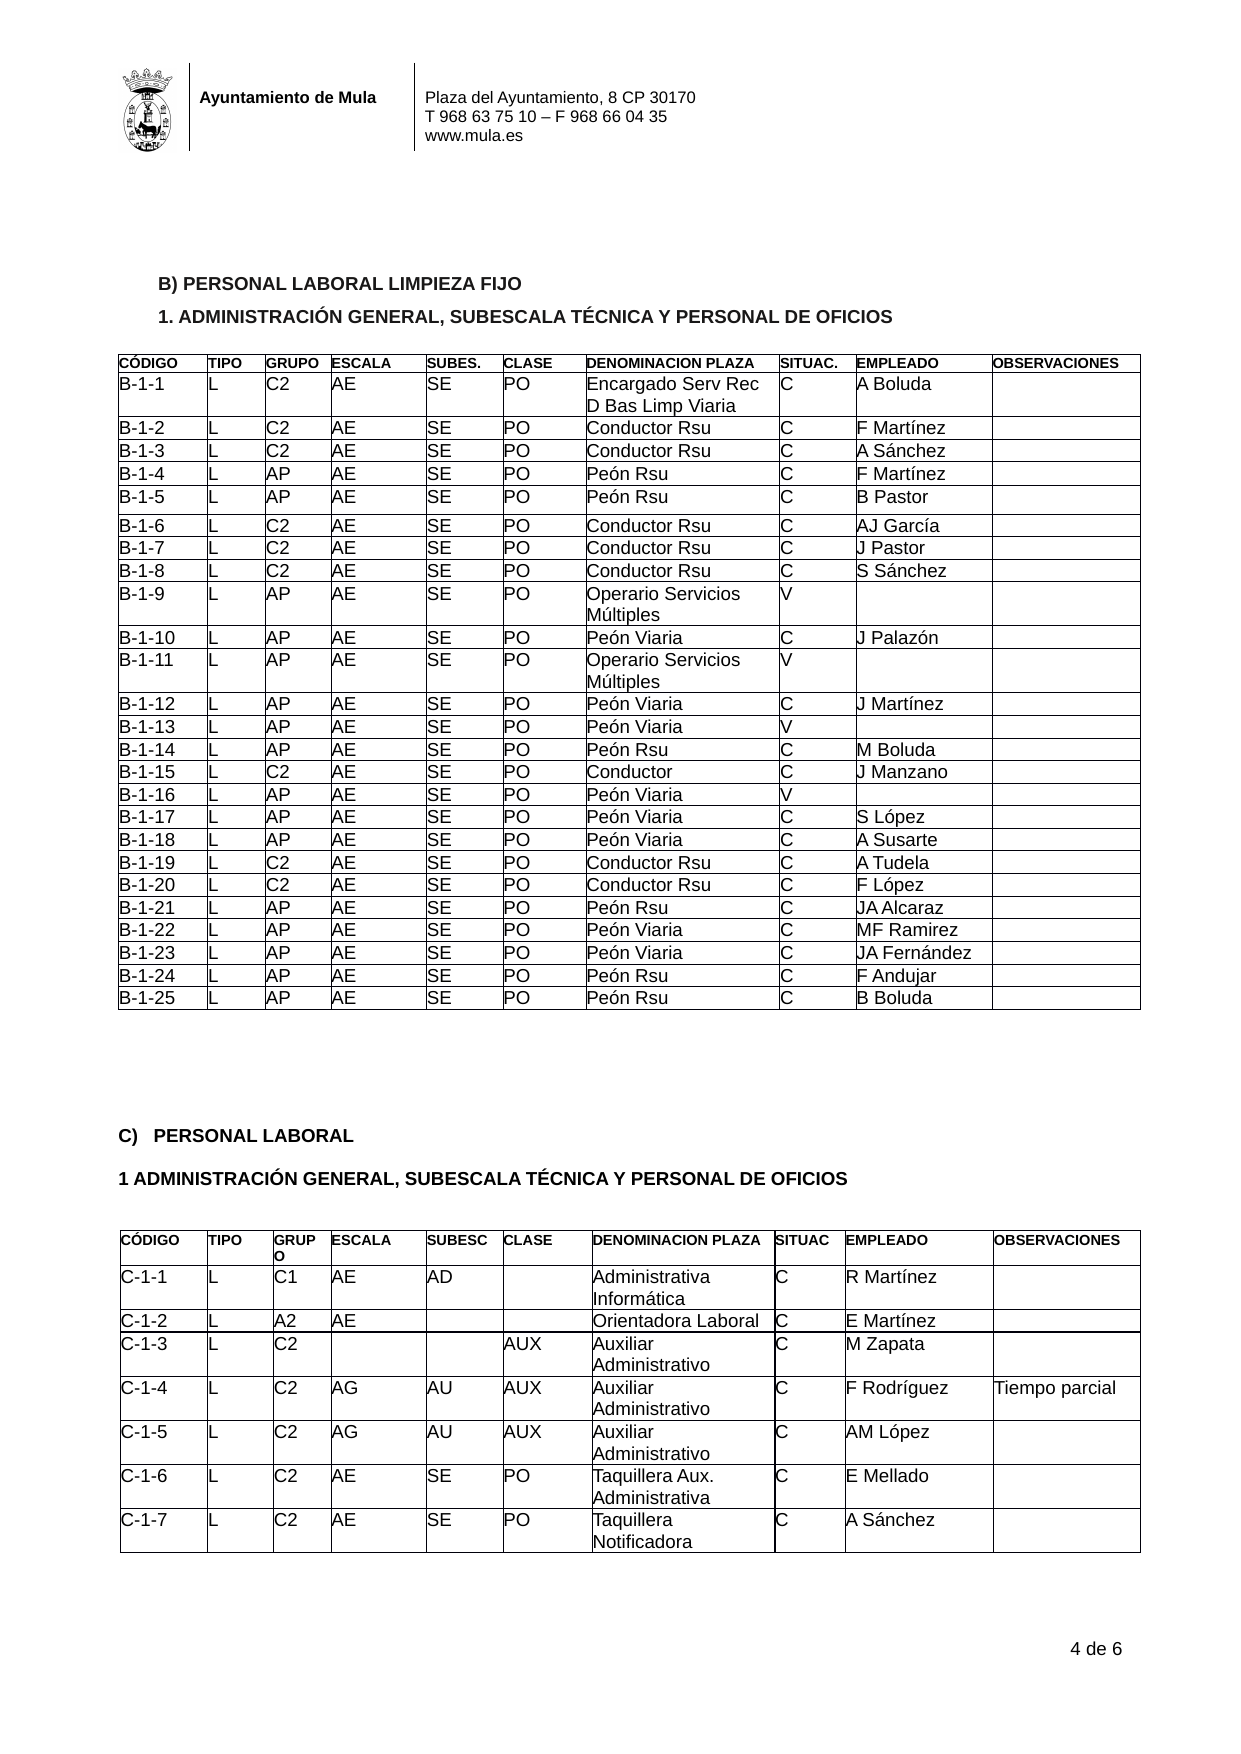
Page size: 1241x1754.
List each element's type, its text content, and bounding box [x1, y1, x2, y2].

table_cell C [780, 560, 856, 581]
table_cell B-1-6 [119, 515, 207, 536]
table_cell AE [332, 987, 426, 1009]
table_cell SE [427, 851, 503, 873]
table_header CÓDIGO [121, 1231, 207, 1265]
table_cell PO [504, 806, 586, 828]
table_cell Conductor Rsu [587, 537, 779, 559]
table_cell PO [504, 874, 586, 896]
table_cell AP [266, 829, 331, 850]
table_cell F Rodríguez [846, 1377, 993, 1420]
table_cell B-1-1 [119, 373, 207, 416]
table_cell J Manzano [857, 761, 992, 783]
table_cell SE [427, 649, 503, 692]
table_cell V [780, 716, 856, 737]
table_cell C [780, 965, 856, 986]
table_cell C2 [266, 874, 331, 896]
table_cell B-1-4 [119, 462, 207, 485]
table_cell SE [427, 739, 503, 760]
table_cell C [776, 1421, 845, 1464]
table_cell A Sánchez [857, 440, 992, 461]
table_cell L [208, 1310, 273, 1331]
table_cell C [776, 1310, 845, 1331]
table_cell B-1-3 [119, 440, 207, 461]
table_cell SE [427, 440, 503, 461]
table_cell C-1-5 [121, 1421, 207, 1464]
table_cell [504, 1310, 592, 1331]
table_cell C [780, 440, 856, 461]
table_cell SE [427, 373, 503, 416]
table_cell L [208, 829, 265, 850]
table_cell V [780, 582, 856, 625]
table_cell [993, 897, 1140, 918]
table_header EMPLEADO [846, 1231, 993, 1265]
table_cell AP [266, 919, 331, 941]
table_cell PO [504, 440, 586, 461]
table_cell PO [504, 942, 586, 963]
table_cell [993, 716, 1140, 737]
table_header OBSERVACIONES [994, 1231, 1140, 1265]
table_cell B-1-14 [119, 739, 207, 760]
table_cell B-1-13 [119, 716, 207, 737]
table_cell AE [332, 373, 426, 416]
table_cell Conductor Rsu [587, 851, 779, 873]
table_cell L [208, 739, 265, 760]
table_cell AP [266, 987, 331, 1009]
table_cell [993, 851, 1140, 873]
table_cell Conductor Rsu [587, 440, 779, 461]
table_header CÓDIGO [119, 355, 207, 372]
table_cell C2 [274, 1509, 331, 1552]
table_cell C-1-6 [121, 1465, 207, 1508]
text B) PERSONAL LABORAL LIMPIEZA FIJO [158, 273, 1122, 295]
table_cell J Martínez [857, 693, 992, 715]
table_cell B-1-15 [119, 761, 207, 783]
table_cell PO [504, 1509, 592, 1552]
table_cell Taquillera Aux. Administrativa [593, 1465, 774, 1508]
table_cell SE [427, 417, 503, 439]
table_cell AP [266, 486, 331, 513]
table_cell L [208, 649, 265, 692]
table_cell L [208, 693, 265, 715]
table_cell C [780, 626, 856, 648]
table_cell [994, 1266, 1140, 1309]
table_cell Peón Rsu [587, 739, 779, 760]
table_cell PO [504, 626, 586, 648]
table_cell AE [332, 761, 426, 783]
table_cell C2 [266, 417, 331, 439]
table_cell AE [332, 897, 426, 918]
table_cell [993, 515, 1140, 536]
table_cell [993, 874, 1140, 896]
table_cell C2 [266, 537, 331, 559]
table_cell MF Ramirez [857, 919, 992, 941]
table_cell [993, 582, 1140, 625]
table_cell [993, 649, 1140, 692]
table_cell [993, 462, 1140, 485]
table_cell C [780, 373, 856, 416]
table_cell C-1-3 [121, 1333, 207, 1376]
table_cell [993, 626, 1140, 648]
table_cell AE [332, 440, 426, 461]
table_cell C [780, 739, 856, 760]
table_cell SE [427, 626, 503, 648]
table_cell A Sánchez [846, 1509, 993, 1552]
table_cell AUX [504, 1333, 592, 1376]
table_cell [857, 649, 992, 692]
table_cell SE [427, 829, 503, 850]
table_cell C [776, 1266, 845, 1309]
table_cell Peón Viaria [587, 942, 779, 963]
table_cell Peón Viaria [587, 626, 779, 648]
table_cell PO [504, 1465, 592, 1508]
table_cell C [780, 417, 856, 439]
table_cell L [208, 486, 265, 513]
table_cell [994, 1509, 1140, 1552]
table_header GRUPO [274, 1231, 331, 1265]
table_header OBSERVACIONES [993, 355, 1140, 372]
table_cell [504, 1266, 592, 1309]
table_cell Peón Viaria [587, 716, 779, 737]
table_cell SE [427, 784, 503, 805]
table_cell [993, 784, 1140, 805]
table_cell E Mellado [846, 1465, 993, 1508]
table_cell B-1-11 [119, 649, 207, 692]
table_cell PO [504, 537, 586, 559]
table_cell L [208, 626, 265, 648]
table_cell Auxiliar Administrativo [593, 1377, 774, 1420]
table_cell [993, 829, 1140, 850]
table_cell SE [427, 897, 503, 918]
table_cell [993, 919, 1140, 941]
table_cell [994, 1333, 1140, 1376]
table_cell [994, 1465, 1140, 1508]
table_cell C [780, 897, 856, 918]
table_cell J Palazón [857, 626, 992, 648]
table_cell B-1-22 [119, 919, 207, 941]
table_cell L [208, 761, 265, 783]
table_cell Peón Rsu [587, 462, 779, 485]
table_cell [427, 1333, 503, 1376]
table_cell PO [504, 649, 586, 692]
table_cell L [208, 417, 265, 439]
table_cell F Martínez [857, 417, 992, 439]
table_header CLASE [504, 1231, 592, 1265]
table_cell B-1-5 [119, 486, 207, 513]
table_cell L [208, 897, 265, 918]
table_cell B-1-17 [119, 806, 207, 828]
table_cell C-1-7 [121, 1509, 207, 1552]
table_cell C [780, 851, 856, 873]
table_cell Peón Rsu [587, 987, 779, 1009]
table_cell SE [427, 582, 503, 625]
table_cell L [208, 560, 265, 581]
table_cell [993, 987, 1140, 1009]
table_cell AE [332, 806, 426, 828]
table_cell B-1-23 [119, 942, 207, 963]
table_cell AE [332, 417, 426, 439]
table_cell L [208, 919, 265, 941]
table_cell B-1-21 [119, 897, 207, 918]
table_cell L [208, 582, 265, 625]
table_cell SE [427, 1509, 503, 1552]
table_cell [993, 537, 1140, 559]
table_cell B-1-2 [119, 417, 207, 439]
table_cell AM López [846, 1421, 993, 1464]
table_cell Taquillera Notificadora [593, 1509, 774, 1552]
table_header ESCALA [332, 1231, 426, 1265]
table_cell AE [332, 784, 426, 805]
table_cell R Martínez [846, 1266, 993, 1309]
table_cell AP [266, 739, 331, 760]
table_cell Auxiliar Administrativo [593, 1333, 774, 1376]
table_cell A Susarte [857, 829, 992, 850]
table_cell [993, 693, 1140, 715]
table_cell AE [332, 693, 426, 715]
table_cell AE [332, 829, 426, 850]
table_cell PO [504, 965, 586, 986]
table_cell AE [332, 874, 426, 896]
table_cell AE [332, 942, 426, 963]
table_cell SE [427, 537, 503, 559]
table_cell C2 [266, 515, 331, 536]
table_cell AU [427, 1421, 503, 1464]
table_cell AP [266, 806, 331, 828]
table_cell L [208, 874, 265, 896]
table_cell C [780, 515, 856, 536]
table_header GRUPO [266, 355, 331, 372]
table_cell Conductor Rsu [587, 874, 779, 896]
table_cell L [208, 537, 265, 559]
table_cell [993, 761, 1140, 783]
table_cell L [208, 1509, 273, 1552]
table_cell SE [427, 560, 503, 581]
table_cell Peón Viaria [587, 693, 779, 715]
picture [117, 68, 177, 153]
table_cell AE [332, 1266, 426, 1309]
table_cell B-1-19 [119, 851, 207, 873]
table_cell AE [332, 515, 426, 536]
table_cell SE [427, 874, 503, 896]
table_cell AP [266, 784, 331, 805]
table_header SITUAC. [780, 355, 856, 372]
table_cell Tiempo parcial [994, 1377, 1140, 1420]
table_cell C [776, 1333, 845, 1376]
table_cell AJ García [857, 515, 992, 536]
table_cell AUX [504, 1421, 592, 1464]
table_cell Peón Rsu [587, 486, 779, 513]
table_cell C-1-4 [121, 1377, 207, 1420]
table_cell AG [332, 1377, 426, 1420]
table_cell C [780, 462, 856, 485]
table_cell SE [427, 987, 503, 1009]
table_cell AE [332, 582, 426, 625]
table_cell F López [857, 874, 992, 896]
table_cell PO [504, 739, 586, 760]
table_cell [427, 1310, 503, 1331]
table_cell PO [504, 897, 586, 918]
table_cell PO [504, 716, 586, 737]
table_cell C2 [274, 1421, 331, 1464]
table_cell [857, 784, 992, 805]
table_cell PO [504, 582, 586, 625]
table_cell Peón Viaria [587, 806, 779, 828]
table_cell L [208, 942, 265, 963]
table_cell AP [266, 649, 331, 692]
table_cell J Pastor [857, 537, 992, 559]
table_cell L [208, 1421, 273, 1464]
table_cell PO [504, 373, 586, 416]
table_cell SE [427, 965, 503, 986]
table_cell V [780, 649, 856, 692]
table_cell Peón Viaria [587, 784, 779, 805]
table_cell [993, 373, 1140, 416]
table_cell [993, 560, 1140, 581]
table_cell B-1-18 [119, 829, 207, 850]
table_header SITUAC [776, 1231, 845, 1265]
table_cell V [780, 784, 856, 805]
table_cell C [780, 761, 856, 783]
table_cell C [780, 486, 856, 513]
table_cell AG [332, 1421, 426, 1464]
table_cell AE [332, 462, 426, 485]
table_cell AE [332, 851, 426, 873]
table_cell F Martínez [857, 462, 992, 485]
table_cell A Boluda [857, 373, 992, 416]
table_cell AE [332, 560, 426, 581]
table_cell Peón Viaria [587, 829, 779, 850]
table_cell B Pastor [857, 486, 992, 513]
table_cell C2 [266, 440, 331, 461]
table_cell AP [266, 582, 331, 625]
table_cell PO [504, 761, 586, 783]
table_cell AE [332, 1310, 426, 1331]
table_cell [857, 582, 992, 625]
table_header TIPO [208, 355, 265, 372]
table_cell Operario Servicios Múltiples [587, 582, 779, 625]
table_cell C [776, 1465, 845, 1508]
table_cell AE [332, 626, 426, 648]
table_cell [993, 440, 1140, 461]
table_cell AE [332, 965, 426, 986]
table_cell L [208, 515, 265, 536]
table_cell C2 [266, 373, 331, 416]
table_cell [993, 739, 1140, 760]
table_cell [332, 1333, 426, 1376]
text C) PERSONAL LABORAL [118, 1125, 1122, 1146]
table_cell AU [427, 1377, 503, 1420]
table_cell AP [266, 965, 331, 986]
table_cell B-1-8 [119, 560, 207, 581]
table_cell C [776, 1509, 845, 1552]
table_cell PO [504, 515, 586, 536]
table_cell PO [504, 693, 586, 715]
table_cell L [208, 1333, 273, 1376]
table_cell B-1-24 [119, 965, 207, 986]
table_cell AP [266, 897, 331, 918]
table_cell SE [427, 806, 503, 828]
table_cell PO [504, 560, 586, 581]
table_cell S López [857, 806, 992, 828]
table_cell PO [504, 784, 586, 805]
table_cell AE [332, 1465, 426, 1508]
table_header DENOMINACION PLAZA [587, 355, 779, 372]
table_header ESCALA [332, 355, 426, 372]
table_cell [994, 1421, 1140, 1464]
table_cell B-1-16 [119, 784, 207, 805]
table_cell [857, 716, 992, 737]
table_cell L [208, 965, 265, 986]
table_cell C1 [274, 1266, 331, 1309]
table_cell L [208, 716, 265, 737]
table_cell L [208, 806, 265, 828]
table_cell C-1-2 [121, 1310, 207, 1331]
table_cell SE [427, 919, 503, 941]
table_header SUBESC [427, 1231, 503, 1265]
table_cell C-1-1 [121, 1266, 207, 1309]
table_cell L [208, 1266, 273, 1309]
table_cell [994, 1310, 1140, 1331]
table_cell C [780, 693, 856, 715]
table_cell B-1-10 [119, 626, 207, 648]
table_cell [993, 417, 1140, 439]
table_cell A2 [274, 1310, 331, 1331]
table_cell L [208, 1465, 273, 1508]
table_cell Orientadora Laboral [593, 1310, 774, 1331]
table_cell Conductor Rsu [587, 417, 779, 439]
table_cell AP [266, 462, 331, 485]
table_cell SE [427, 761, 503, 783]
table_cell AD [427, 1266, 503, 1309]
table_cell M Boluda [857, 739, 992, 760]
table_cell AE [332, 537, 426, 559]
table_cell [993, 965, 1140, 986]
table_cell C2 [274, 1377, 331, 1420]
table_cell C2 [266, 851, 331, 873]
table_cell AE [332, 716, 426, 737]
table_cell Conductor [587, 761, 779, 783]
table_cell C2 [266, 560, 331, 581]
table_cell PO [504, 987, 586, 1009]
table_cell C [780, 919, 856, 941]
table_cell C2 [274, 1465, 331, 1508]
table_cell Peón Viaria [587, 919, 779, 941]
table_cell AE [332, 739, 426, 760]
table_cell C [780, 942, 856, 963]
table_cell C [776, 1377, 845, 1420]
table_cell C [780, 537, 856, 559]
table_cell S Sánchez [857, 560, 992, 581]
table_cell PO [504, 417, 586, 439]
table_cell Administrativa Informática [593, 1266, 774, 1309]
table_cell PO [504, 462, 586, 485]
table_cell B-1-20 [119, 874, 207, 896]
table_cell PO [504, 829, 586, 850]
table_cell AE [332, 649, 426, 692]
table_cell AE [332, 1509, 426, 1552]
table_cell C [780, 829, 856, 850]
table_cell L [208, 784, 265, 805]
table_cell C2 [266, 761, 331, 783]
table_cell A Tudela [857, 851, 992, 873]
table_cell [993, 806, 1140, 828]
table_cell AE [332, 486, 426, 513]
table_cell L [208, 1377, 273, 1420]
table_cell Peón Rsu [587, 965, 779, 986]
table_cell L [208, 373, 265, 416]
table_cell B Boluda [857, 987, 992, 1009]
text 1 ADMINISTRACIÓN GENERAL, SUBESCALA TÉCNICA Y PERSONAL DE OFICIOS [118, 1168, 1122, 1189]
table_cell SE [427, 462, 503, 485]
table_cell AP [266, 716, 331, 737]
table_cell M Zapata [846, 1333, 993, 1376]
table_cell E Martínez [846, 1310, 993, 1331]
table_cell Conductor Rsu [587, 560, 779, 581]
table_cell SE [427, 486, 503, 513]
table_header SUBES. [427, 355, 503, 372]
table_cell Operario Servicios Múltiples [587, 649, 779, 692]
table_cell AP [266, 693, 331, 715]
table_cell L [208, 440, 265, 461]
table_cell SE [427, 716, 503, 737]
table_header EMPLEADO [857, 355, 992, 372]
table_cell AE [332, 919, 426, 941]
table_cell Encargado Serv Rec D Bas Limp Viaria [587, 373, 779, 416]
table_cell L [208, 462, 265, 485]
table_cell Auxiliar Administrativo [593, 1421, 774, 1464]
table_cell Peón Rsu [587, 897, 779, 918]
table_cell B-1-12 [119, 693, 207, 715]
table_cell PO [504, 851, 586, 873]
table_cell L [208, 851, 265, 873]
table_cell [993, 942, 1140, 963]
table_cell C2 [274, 1333, 331, 1376]
table_cell PO [504, 486, 586, 513]
table_cell [993, 486, 1140, 513]
table_cell AP [266, 942, 331, 963]
table_cell PO [504, 919, 586, 941]
table_cell Conductor Rsu [587, 515, 779, 536]
table_cell JA Alcaraz [857, 897, 992, 918]
table_cell SE [427, 693, 503, 715]
table_cell C [780, 806, 856, 828]
table_cell F Andujar [857, 965, 992, 986]
table_cell SE [427, 1465, 503, 1508]
table_cell B-1-7 [119, 537, 207, 559]
table_cell JA Fernández [857, 942, 992, 963]
table_cell SE [427, 942, 503, 963]
table_cell C [780, 987, 856, 1009]
text 1. ADMINISTRACIÓN GENERAL, SUBESCALA TÉCNICA Y PERSONAL DE OFICIOS [158, 305, 1122, 327]
table_cell B-1-25 [119, 987, 207, 1009]
table_header DENOMINACION PLAZA [593, 1231, 774, 1265]
table_cell AUX [504, 1377, 592, 1420]
table_cell AP [266, 626, 331, 648]
table_cell L [208, 987, 265, 1009]
table_header TIPO [208, 1231, 273, 1265]
table_cell C [780, 874, 856, 896]
table_cell SE [427, 515, 503, 536]
table_cell B-1-9 [119, 582, 207, 625]
table_header CLASE [504, 355, 586, 372]
